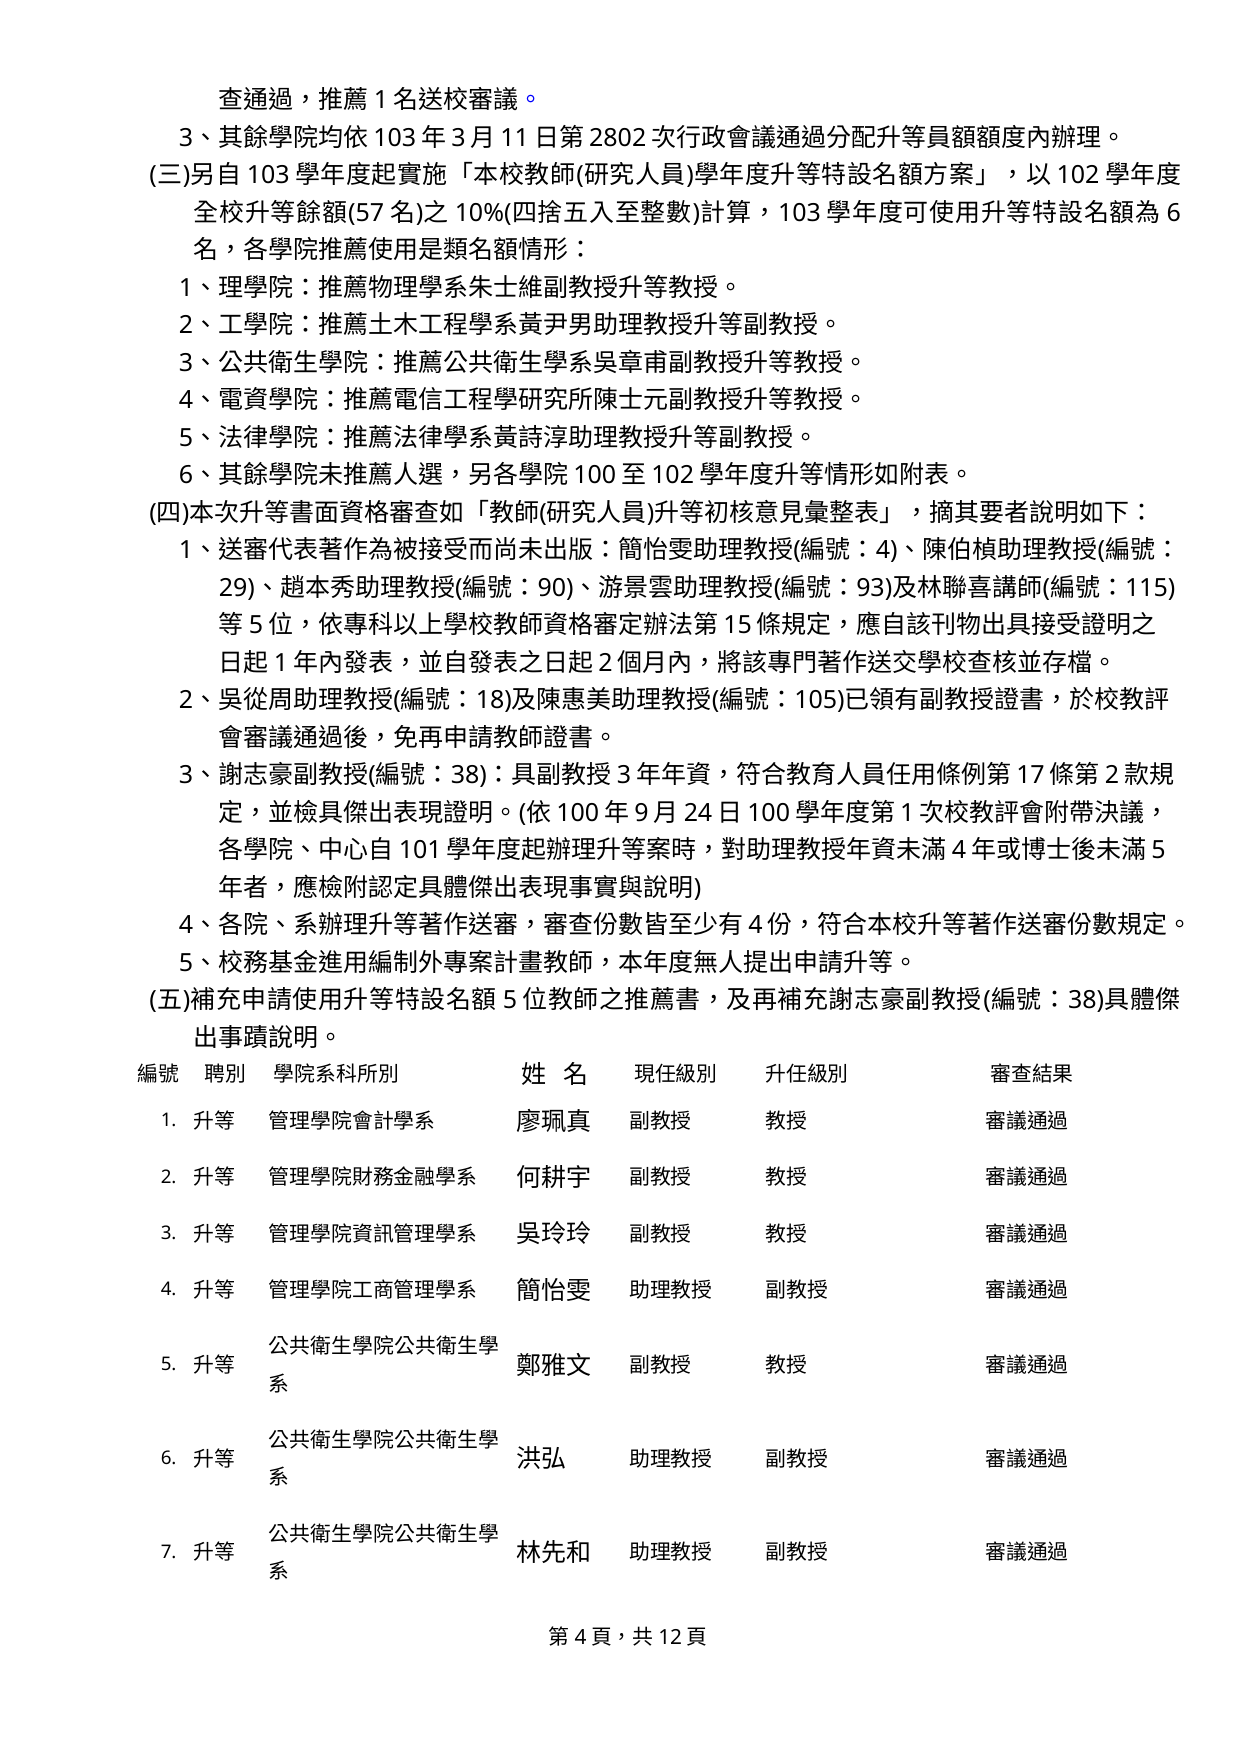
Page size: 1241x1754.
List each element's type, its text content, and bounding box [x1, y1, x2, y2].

table_cell 何耕宇 [510, 1148, 623, 1204]
table_cell 審議通過 [979, 1148, 1196, 1204]
text 3、其餘學院均依103年3月11日第2802次行政會議通過分配升等員額額度內辦理。 [179, 116, 1181, 154]
table_cell 副教授 [623, 1148, 754, 1204]
table_cell 公共衛生學院公共衛生學系 [263, 1504, 510, 1598]
text 5、法律學院：推薦法律學系黃詩淳助理教授升等副教授。 [179, 416, 1181, 454]
table_cell 管理學院資訊管理學系 [263, 1204, 510, 1260]
table_cell 7. [131, 1504, 187, 1598]
table_cell 公共衛生學院公共衛生學系 [263, 1410, 510, 1504]
table_cell 管理學院工商管理學系 [263, 1260, 510, 1316]
text (三)另自103學年度起實施「本校教師(研究人員)學年度升等特設名額方案」，以102學年度全校升等餘額(57名)之10%(四捨五入至整數)計算，103學年度可使用升等特設名額為6名，各學院推薦使用是類名額情形： [149, 154, 1181, 266]
table_cell 吳玲玲 [510, 1204, 623, 1260]
text 3、公共衛生學院：推薦公共衛生學系吳章甫副教授升等教授。 [179, 341, 1181, 379]
table_cell 助理教授 [623, 1410, 754, 1504]
table_cell 升等 [188, 1504, 262, 1598]
table_cell 審議通過 [979, 1260, 1196, 1316]
table_cell 管理學院財務金融學系 [263, 1148, 510, 1204]
table_cell 審議通過 [979, 1316, 1196, 1410]
table_cell 管理學院會計學系 [263, 1091, 510, 1148]
text 1、送審代表著作為被接受而尚未出版：簡怡雯助理教授(編號：4)、陳伯楨助理教授(編號：29)、趙本秀助理教授(編號：90)、游景雲助理教授(編號：93)及林聯喜講師(編號：115)等5位，依專科以上學校教師資格審定辦法第15條規定，應自該刊物出具接受證明之日起1年內發表，並自發表之日起2個月內，將該專門著作送交學校查核並存檔。 [179, 529, 1181, 679]
table_cell 升等 [188, 1148, 262, 1204]
table_header 姓 名 [510, 1054, 623, 1091]
table_header 編號 [131, 1054, 187, 1091]
table_cell 鄭雅文 [510, 1316, 623, 1410]
text 4、電資學院：推薦電信工程學研究所陳士元副教授升等教授。 [179, 379, 1181, 416]
table_cell 副教授 [754, 1410, 979, 1504]
table_header 聘別 [188, 1054, 262, 1091]
table_cell 升等 [188, 1316, 262, 1410]
table_header 學院系科所別 [263, 1054, 510, 1091]
text 查通過，推薦1名送校審議。 [179, 79, 1181, 116]
table_cell 審議通過 [979, 1091, 1196, 1148]
table_cell 3. [131, 1204, 187, 1260]
text 1、理學院：推薦物理學系朱士維副教授升等教授。 [179, 266, 1181, 304]
table_cell 簡怡雯 [510, 1260, 623, 1316]
table_cell 教授 [754, 1091, 979, 1148]
table_header 升任級別 [754, 1054, 979, 1091]
table_cell 審議通過 [979, 1204, 1196, 1260]
table_cell 2. [131, 1148, 187, 1204]
table_cell 6. [131, 1410, 187, 1504]
table_header 審查結果 [979, 1054, 1196, 1091]
table_cell 教授 [754, 1204, 979, 1260]
table_cell 升等 [188, 1410, 262, 1504]
text 3、謝志豪副教授(編號：38)：具副教授3年年資，符合教育人員任用條例第17條第2款規定，並檢具傑出表現證明。(依100年9月24日100學年度第1次校教評會附帶決議，各學院、中心自101學年度起辦理升等案時，對助理教授年資未滿4年或博士後未滿5年者，應檢附認定具體傑出表現事實與說明) [179, 754, 1181, 904]
table_cell 副教授 [623, 1204, 754, 1260]
text 5、校務基金進用編制外專案計畫教師，本年度無人提出申請升等。 [179, 941, 1181, 979]
table_cell 公共衛生學院公共衛生學系 [263, 1316, 510, 1410]
table_cell 升等 [188, 1204, 262, 1260]
table_cell 廖珮真 [510, 1091, 623, 1148]
table_cell 副教授 [754, 1504, 979, 1598]
table_cell 助理教授 [623, 1504, 754, 1598]
table_cell 1. [131, 1091, 187, 1148]
table_cell 升等 [188, 1091, 262, 1148]
table_cell 副教授 [623, 1091, 754, 1148]
table_cell 林先和 [510, 1504, 623, 1598]
table_header 現任級別 [623, 1054, 754, 1091]
text 2、吳從周助理教授(編號：18)及陳惠美助理教授(編號：105)已領有副教授證書，於校教評會審議通過後，免再申請教師證書。 [179, 679, 1181, 754]
text (五)補充申請使用升等特設名額5位教師之推薦書，及再補充謝志豪副教授(編號：38)具體傑出事蹟說明。 [149, 979, 1181, 1054]
table_cell 審議通過 [979, 1504, 1196, 1598]
table_cell 教授 [754, 1316, 979, 1410]
text 2、工學院：推薦土木工程學系黃尹男助理教授升等副教授。 [179, 304, 1181, 341]
text (四)本次升等書面資格審查如「教師(研究人員)升等初核意見彙整表」，摘其要者說明如下： [149, 491, 1181, 529]
text 6、其餘學院未推薦人選，另各學院100至102學年度升等情形如附表。 [179, 454, 1181, 491]
text 4、各院、系辦理升等著作送審，審查份數皆至少有4份，符合本校升等著作送審份數規定。 [179, 904, 1181, 941]
table_cell 洪弘 [510, 1410, 623, 1504]
table_cell 助理教授 [623, 1260, 754, 1316]
table_cell 教授 [754, 1148, 979, 1204]
table_cell 審議通過 [979, 1410, 1196, 1504]
table_cell 副教授 [623, 1316, 754, 1410]
table_cell 4. [131, 1260, 187, 1316]
table_cell 升等 [188, 1260, 262, 1316]
table_cell 5. [131, 1316, 187, 1410]
table_cell 副教授 [754, 1260, 979, 1316]
